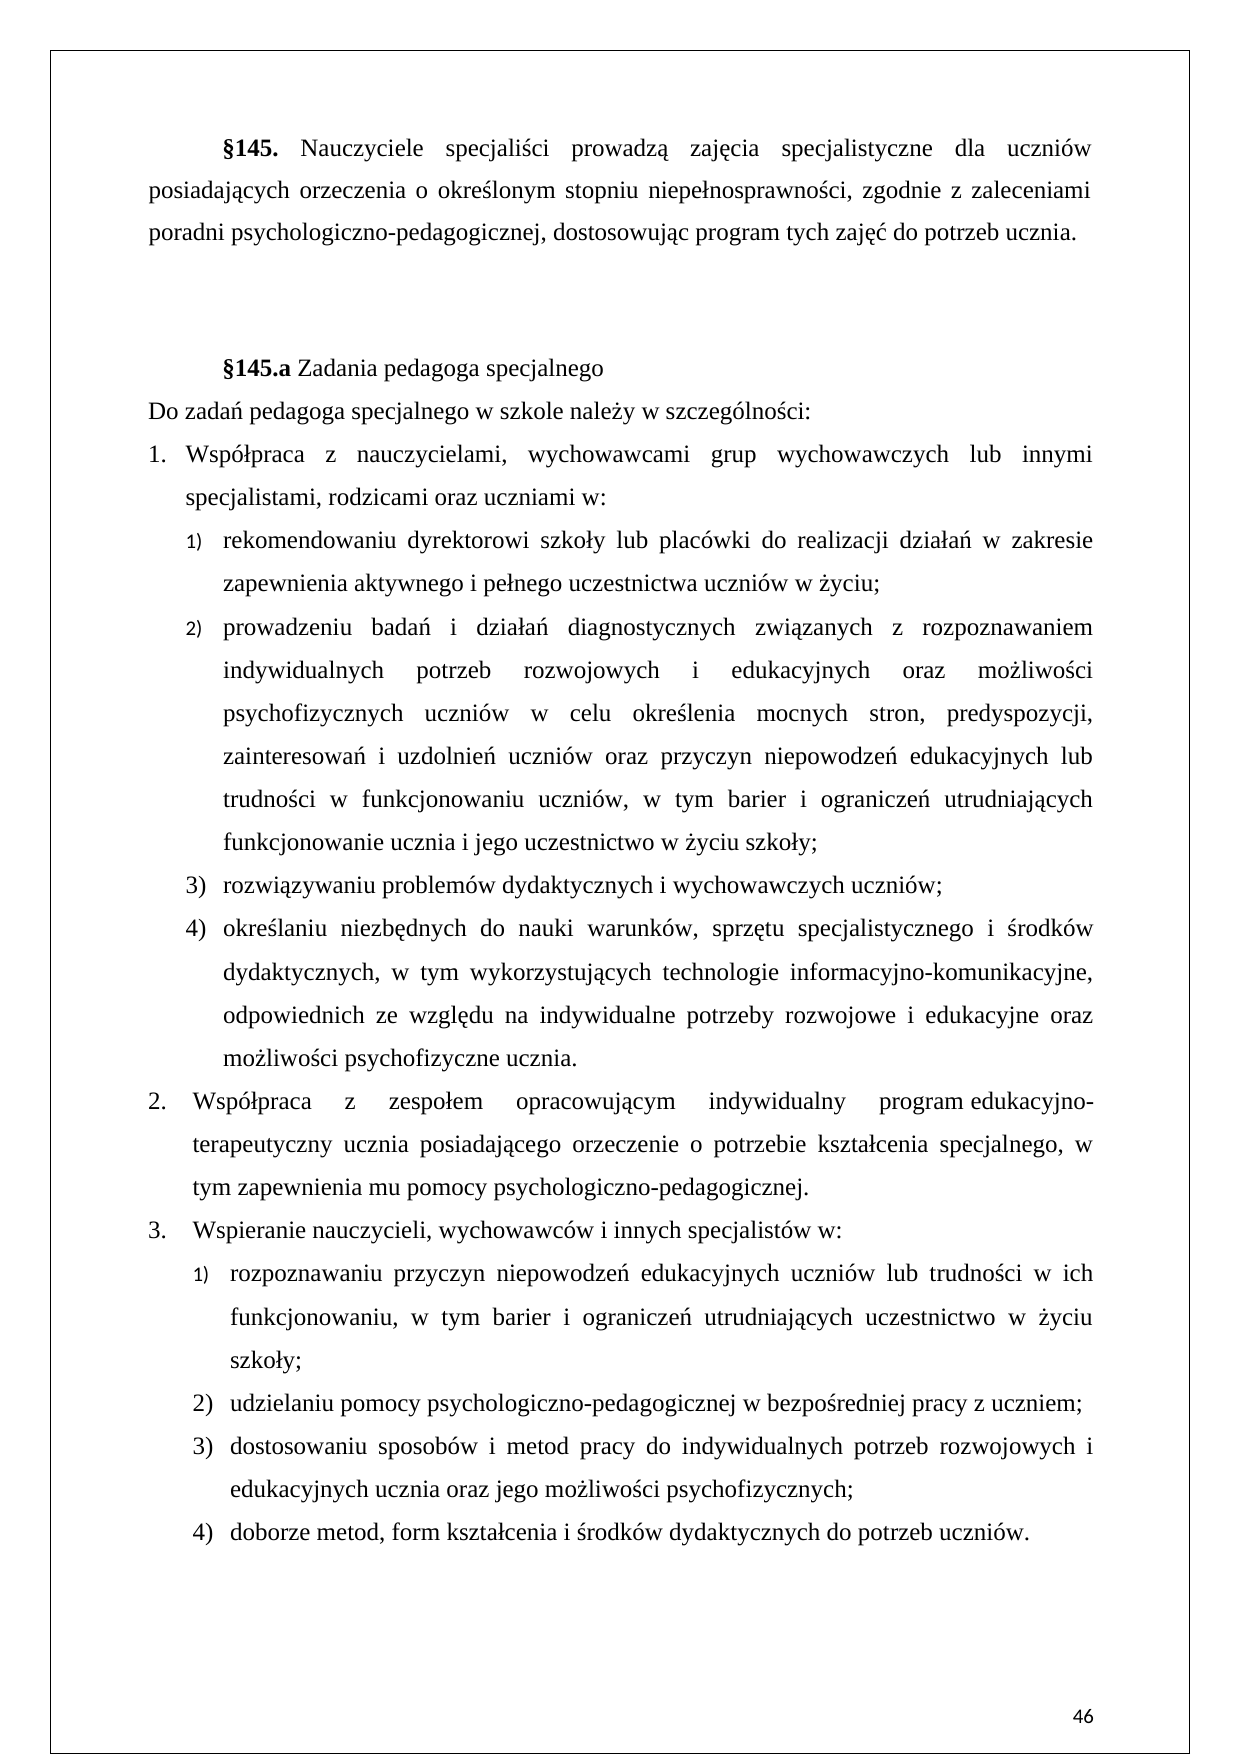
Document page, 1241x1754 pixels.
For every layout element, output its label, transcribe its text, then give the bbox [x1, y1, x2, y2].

list doborze metod, form kształcenia i środków dydaktycznych do potrzeb uczniów. [192, 1517, 1094, 1546]
text §145.a Zadania pedagoga specjalnego [148, 353, 1094, 382]
list udzielaniu pomocy psychologiczno-pedagogicznej w bezpośredniej pracy z uczniem; [192, 1388, 1094, 1417]
list dostosowaniu sposobów i metod pracy do indywidualnych potrzeb rozwojowych i edukacyjnych ucznia oraz jego możliwości psychofizycznych; [192, 1431, 1094, 1503]
list rozwiązywaniu problemów dydaktycznych i wychowawczych uczniów; [185, 870, 1094, 899]
text §145. Nauczyciele specjaliści prowadzą zajęcia specjalistyczne dla uczniów posiadających orzeczenia o określonym stopniu niepełnosprawności, zgodnie z zaleceniami poradni psychologiczno-pedagogicznej, dostosowując program tych zajęć do potrzeb ucznia. [148, 133, 1092, 246]
list Wspieranie nauczycieli, wychowawców i innych specjalistów w: [148, 1215, 1094, 1244]
list Współpraca z nauczycielami, wychowawcami grup wychowawczych lub innymi specjalistami, rodzicami oraz uczniami w: [148, 439, 1094, 511]
list Współpraca z zespołem opracowującym indywidualny program edukacyjno-terapeutyczny ucznia posiadającego orzeczenie o potrzebie kształcenia specjalnego, w tym zapewnienia mu pomocy psychologiczno-pedagogicznej. [148, 1086, 1094, 1201]
list prowadzeniu badań i działań diagnostycznych związanych z rozpoznawaniem indywidualnych potrzeb rozwojowych i edukacyjnych oraz możliwości psychofizycznych uczniów w celu określenia mocnych stron, predyspozycji, zainteresowań i uzdolnień uczniów oraz przyczyn niepowodzeń edukacyjnych lub trudności w funkcjonowaniu uczniów, w tym barier i ograniczeń utrudniających funkcjonowanie ucznia i jego uczestnictwo w życiu szkoły; [185, 612, 1094, 856]
list rekomendowaniu dyrektorowi szkoły lub placówki do realizacji działań w zakresie zapewnienia aktywnego i pełnego uczestnictwa uczniów w życiu; [185, 525, 1094, 597]
text Do zadań pedagoga specjalnego w szkole należy w szczególności: [148, 396, 1094, 425]
list rozpoznawaniu przyczyn niepowodzeń edukacyjnych uczniów lub trudności w ich funkcjonowaniu, w tym barier i ograniczeń utrudniających uczestnictwo w życiu szkoły; [192, 1258, 1094, 1373]
list określaniu niezbędnych do nauki warunków, sprzętu specjalistycznego i środków dydaktycznych, w tym wykorzystujących technologie informacyjno-komunikacyjne, odpowiednich ze względu na indywidualne potrzeby rozwojowe i edukacyjne oraz możliwości psychofizyczne ucznia. [185, 913, 1094, 1072]
